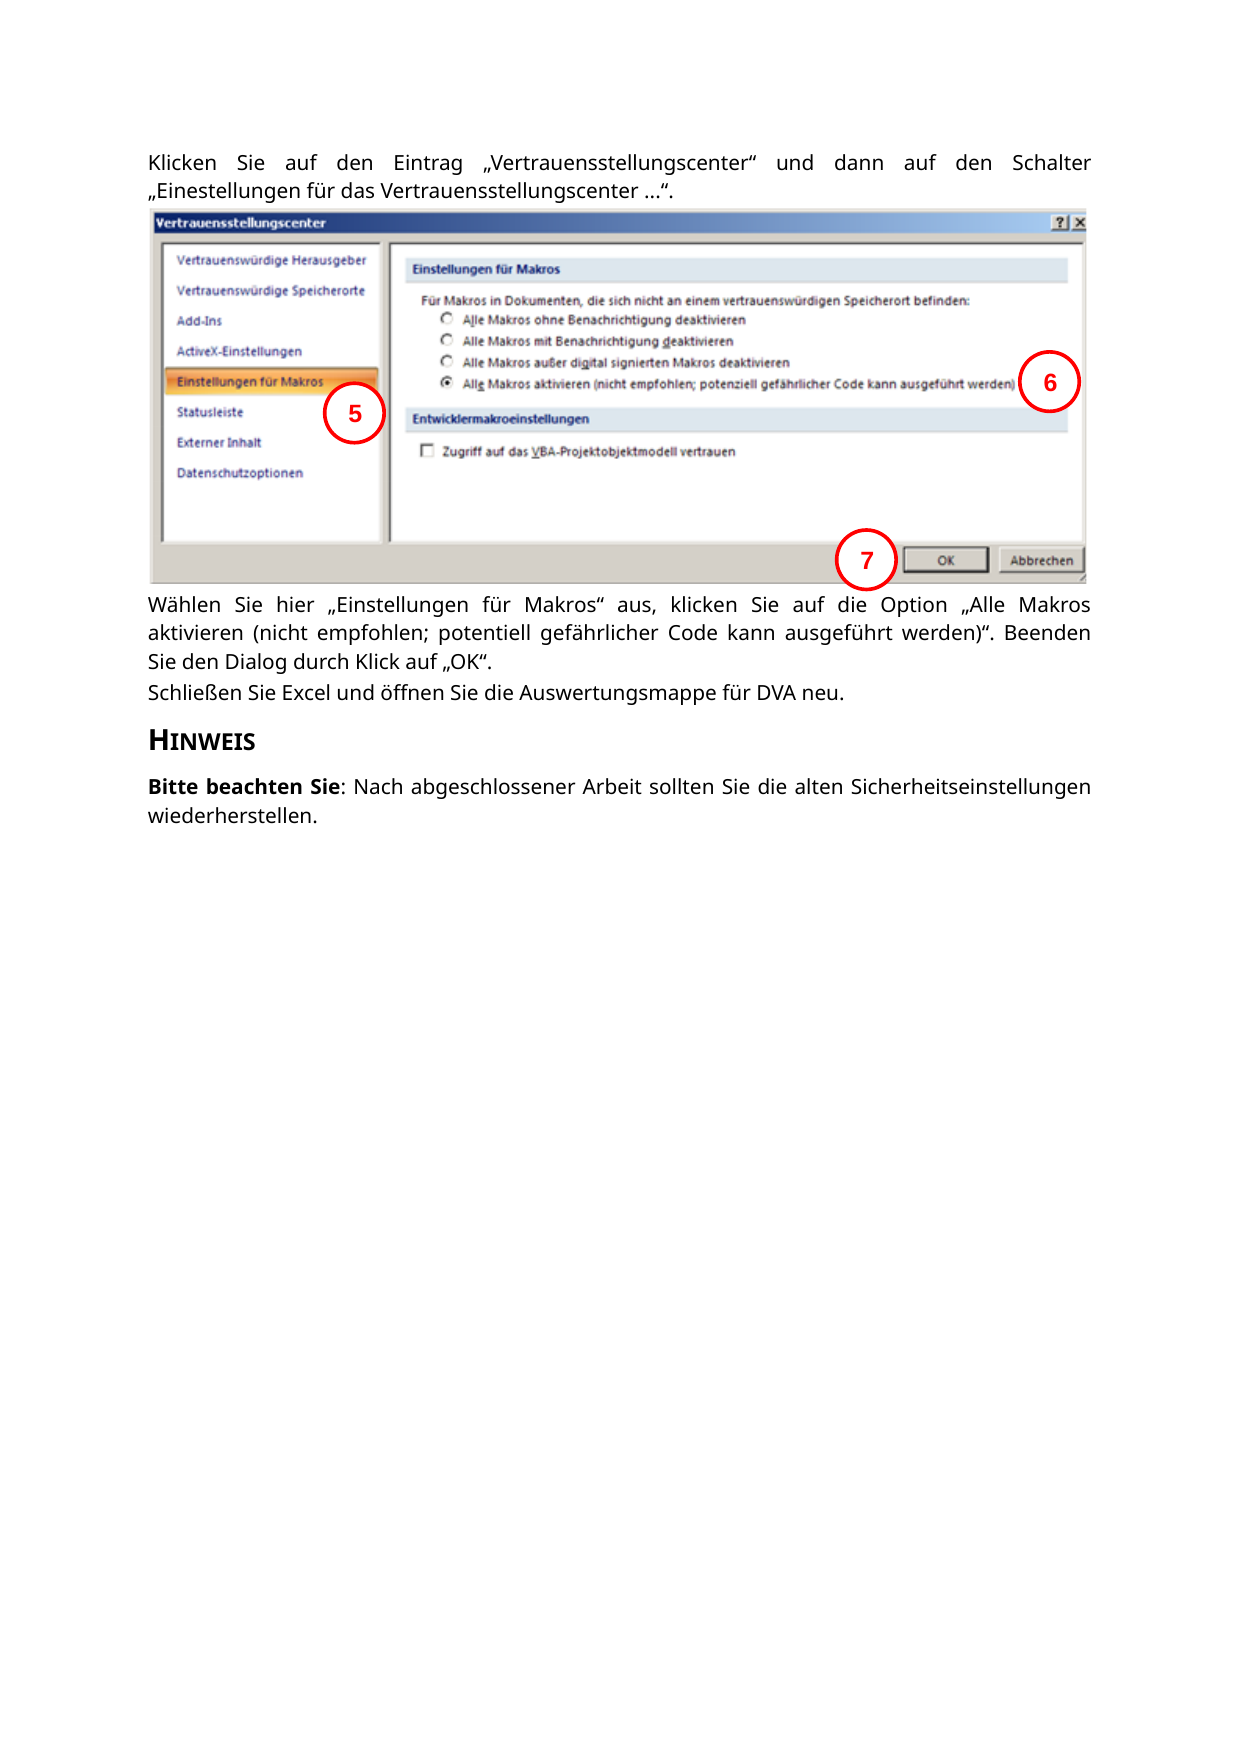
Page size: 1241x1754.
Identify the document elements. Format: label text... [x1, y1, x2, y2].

text Klicken Sie auf den Eintrag „Vertrauensstellungscenter“ und dann auf den Schalter „Einestellungen für das Vertrauensstellungscenter ...“. [148, 148, 1093, 204]
subtitle Hinweis [148, 719, 1093, 759]
text Bitte beachten Sie: Nach abgeschlossener Arbeit sollten Sie die alten Sicherheitseinstellungen wiederherstellen. [148, 772, 1093, 829]
text Wählen Sie hier „Einstellungen für Makros“ aus, klicken Sie auf die Option „Alle Makros aktivieren (nicht empfohlen; potentiell gefährlicher Code kann ausgeführt werden)“. Beenden Sie den Dialog durch Klick auf „OK“. [148, 590, 1093, 675]
text Schließen Sie Excel und öffnen Sie die Auswertungsmappe für DVA neu. [148, 678, 1093, 707]
